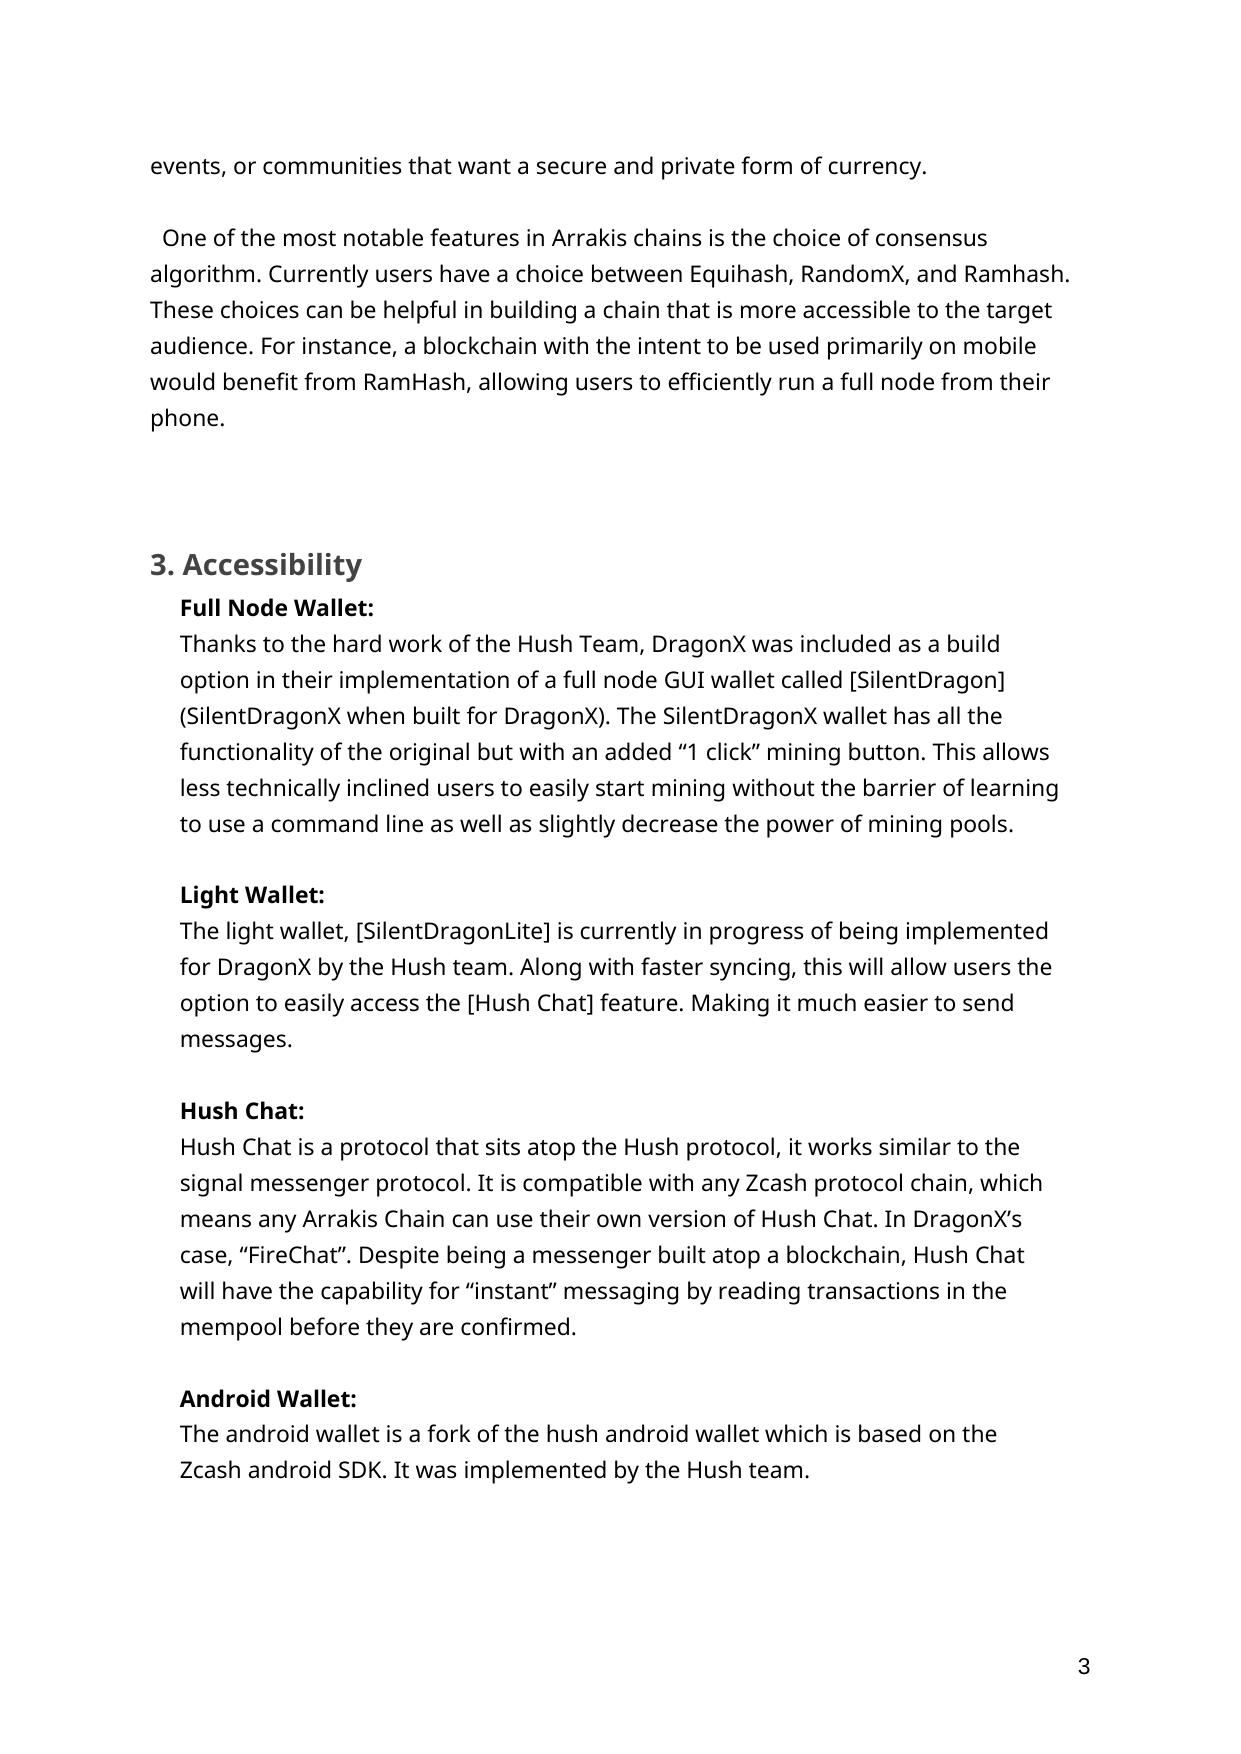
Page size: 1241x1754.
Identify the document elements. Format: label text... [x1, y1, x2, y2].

text The android wallet is a fork of the hush android wallet which is based on the Zcash android SDK. It was implemented by the Hush team. [179, 1418, 1061, 1486]
text The light wallet, [SilentDragonLite] is currently in progress of being implemented for DragonX by the Hush team. Along with faster syncing, this will allow users the option to easily access the [Hush Chat] feature. Making it much easier to send messages. [179, 915, 1061, 1054]
text Light Wallet: [179, 879, 1061, 911]
text events, or communities that want a secure and private form of currency. [150, 150, 1090, 181]
subtitle 3. Accessibility [150, 544, 1090, 583]
text Full Node Wallet: [179, 592, 1061, 623]
text Hush Chat is a protocol that sits atop the Hush protocol, it works similar to the signal messenger protocol. It is compatible with any Zcash protocol chain, which means any Arrakis Chain can use their own version of Hush Chat. In DragonX’s case, “FireChat”. Despite being a messenger built atop a blockchain, Hush Chat will have the capability for “instant” messaging by reading transactions in the mempool before they are confirmed. [179, 1131, 1061, 1342]
text Hush Chat: [179, 1095, 1061, 1126]
text One of the most notable features in Arrakis chains is the choice of consensus algorithm. Currently users have a choice between Equihash, RandomX, and Ramhash. These choices can be helpful in building a chain that is more accessible to the target audience. For instance, a blockchain with the intent to be used primarily on mobile would benefit from RamHash, allowing users to efficiently run a full node from their phone. [150, 222, 1090, 433]
text Thanks to the hard work of the Hush Team, DragonX was included as a build option in their implementation of a full node GUI wallet called [SilentDragon] (SilentDragonX when built for DragonX). The SilentDragonX wallet has all the functionality of the original but with an added “1 click” mining button. This allows less technically inclined users to easily start mining without the barrier of learning to use a command line as well as slightly decrease the power of mining pools. [179, 628, 1061, 839]
text Android Wallet: [179, 1382, 1061, 1414]
